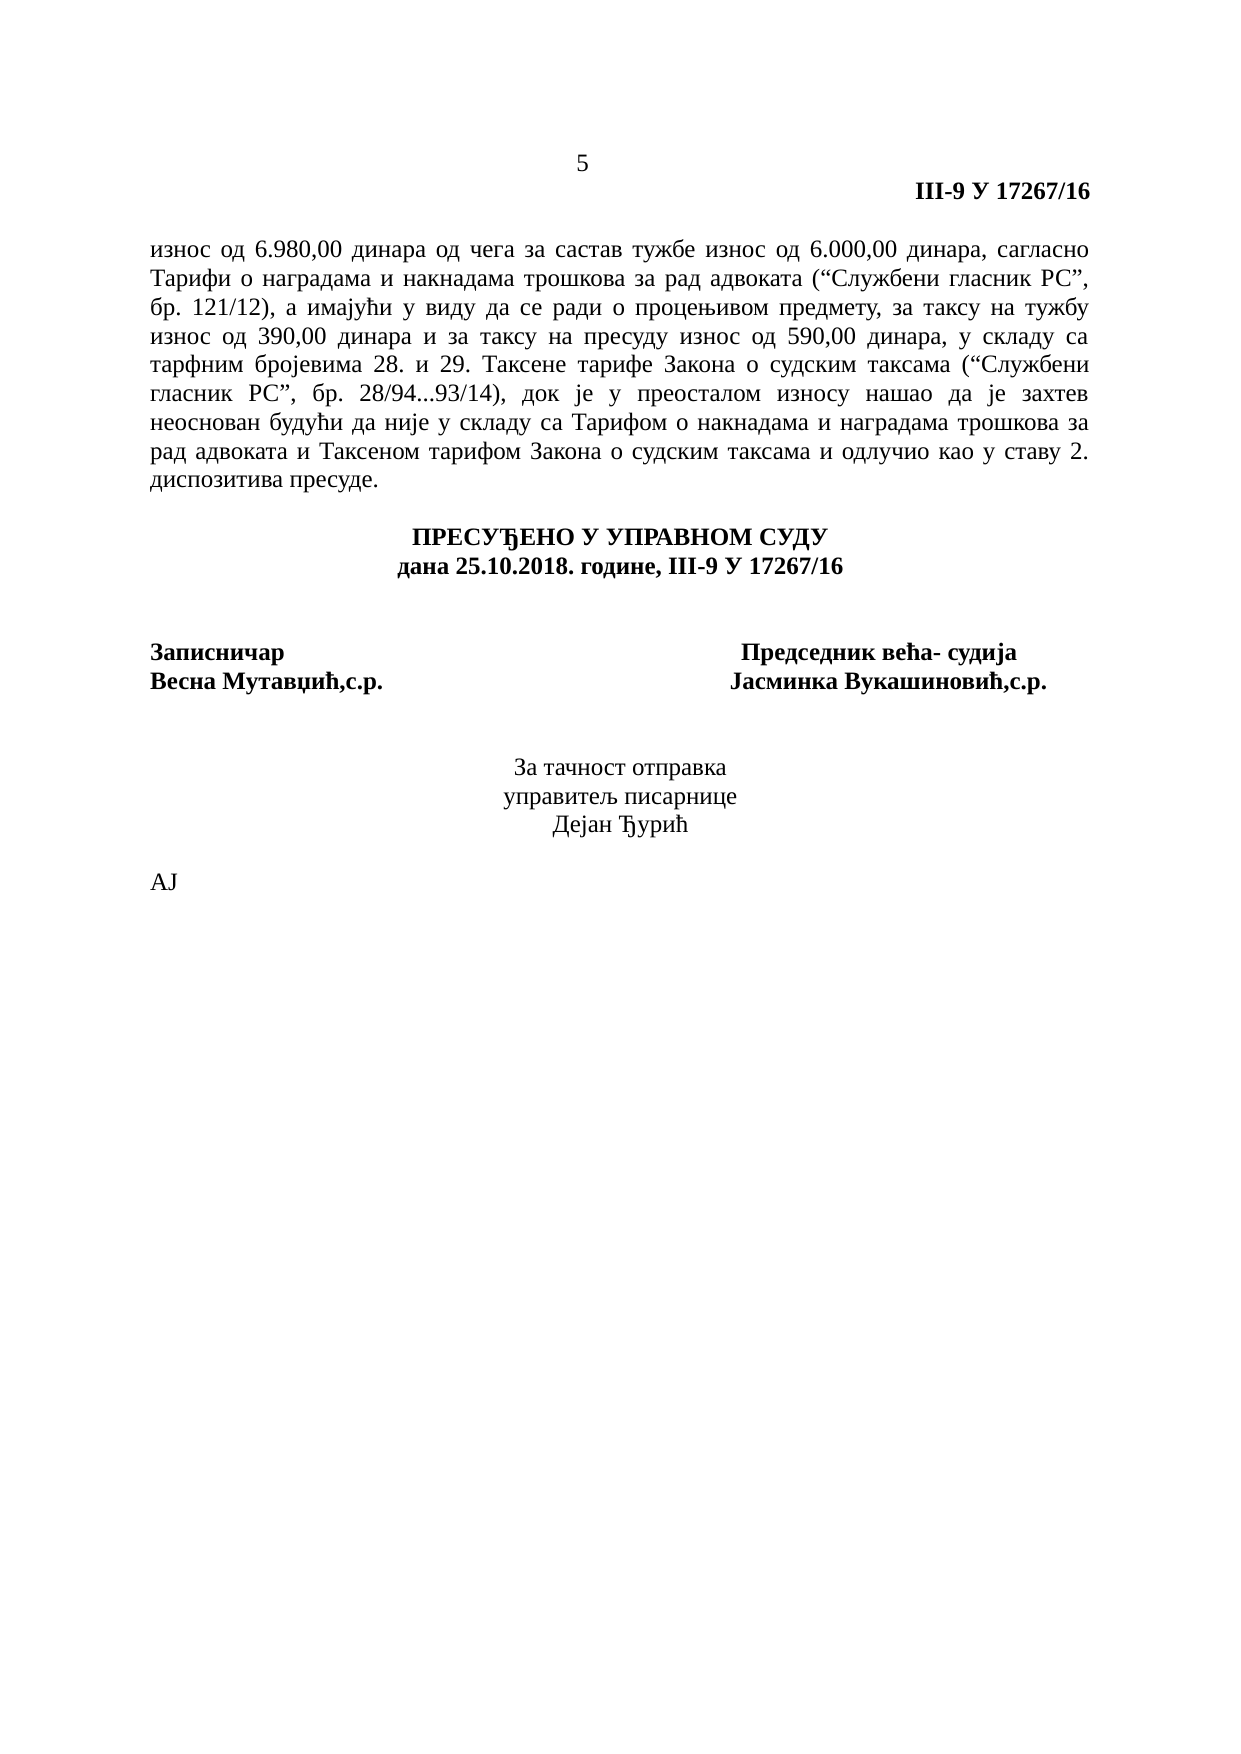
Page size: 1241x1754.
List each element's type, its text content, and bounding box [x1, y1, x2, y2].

text Записничар Председник већа- судија [150, 637, 1090, 666]
text Дејан Ђурић [150, 809, 1090, 838]
text За тачност отправка [150, 752, 1090, 781]
text износ од 6.980,00 динара од чега за састав тужбе износ од 6.000,00 динара, сагласно Тарифи о наградама и накнадама трошкова за рад адвоката (“Службени гласник РС”, бр. 121/12), а имајући у виду да се ради о процењивом предмету, за таксу на тужбу износ од 390,00 динара и за таксу на пресуду износ од 590,00 динара, у складу са тарфним бројевима 28. и 29. Таксене тарифе Закона о судским таксама (“Службени гласник РС”, бр. 28/94...93/14), док је у преосталом износу нашао да је захтев неоснован будући да није у складу са Тарифом о накнадама и наградама трошкова за рад адвоката и Таксеном тарифом Закона о судским таксама и одлучио као у ставу 2. диспозитива пресуде. [150, 234, 1090, 493]
text Весна Мутавџић,с.р. Јасминка Вукашиновић,с.р. [150, 666, 1090, 694]
text управитељ писарнице [150, 781, 1090, 809]
text АЈ [150, 867, 1090, 896]
text дана 25.10.2018. године, III-9 У 17267/16 [150, 551, 1090, 579]
text ПРЕСУЂЕНО У УПРАВНОМ СУДУ [150, 522, 1090, 551]
